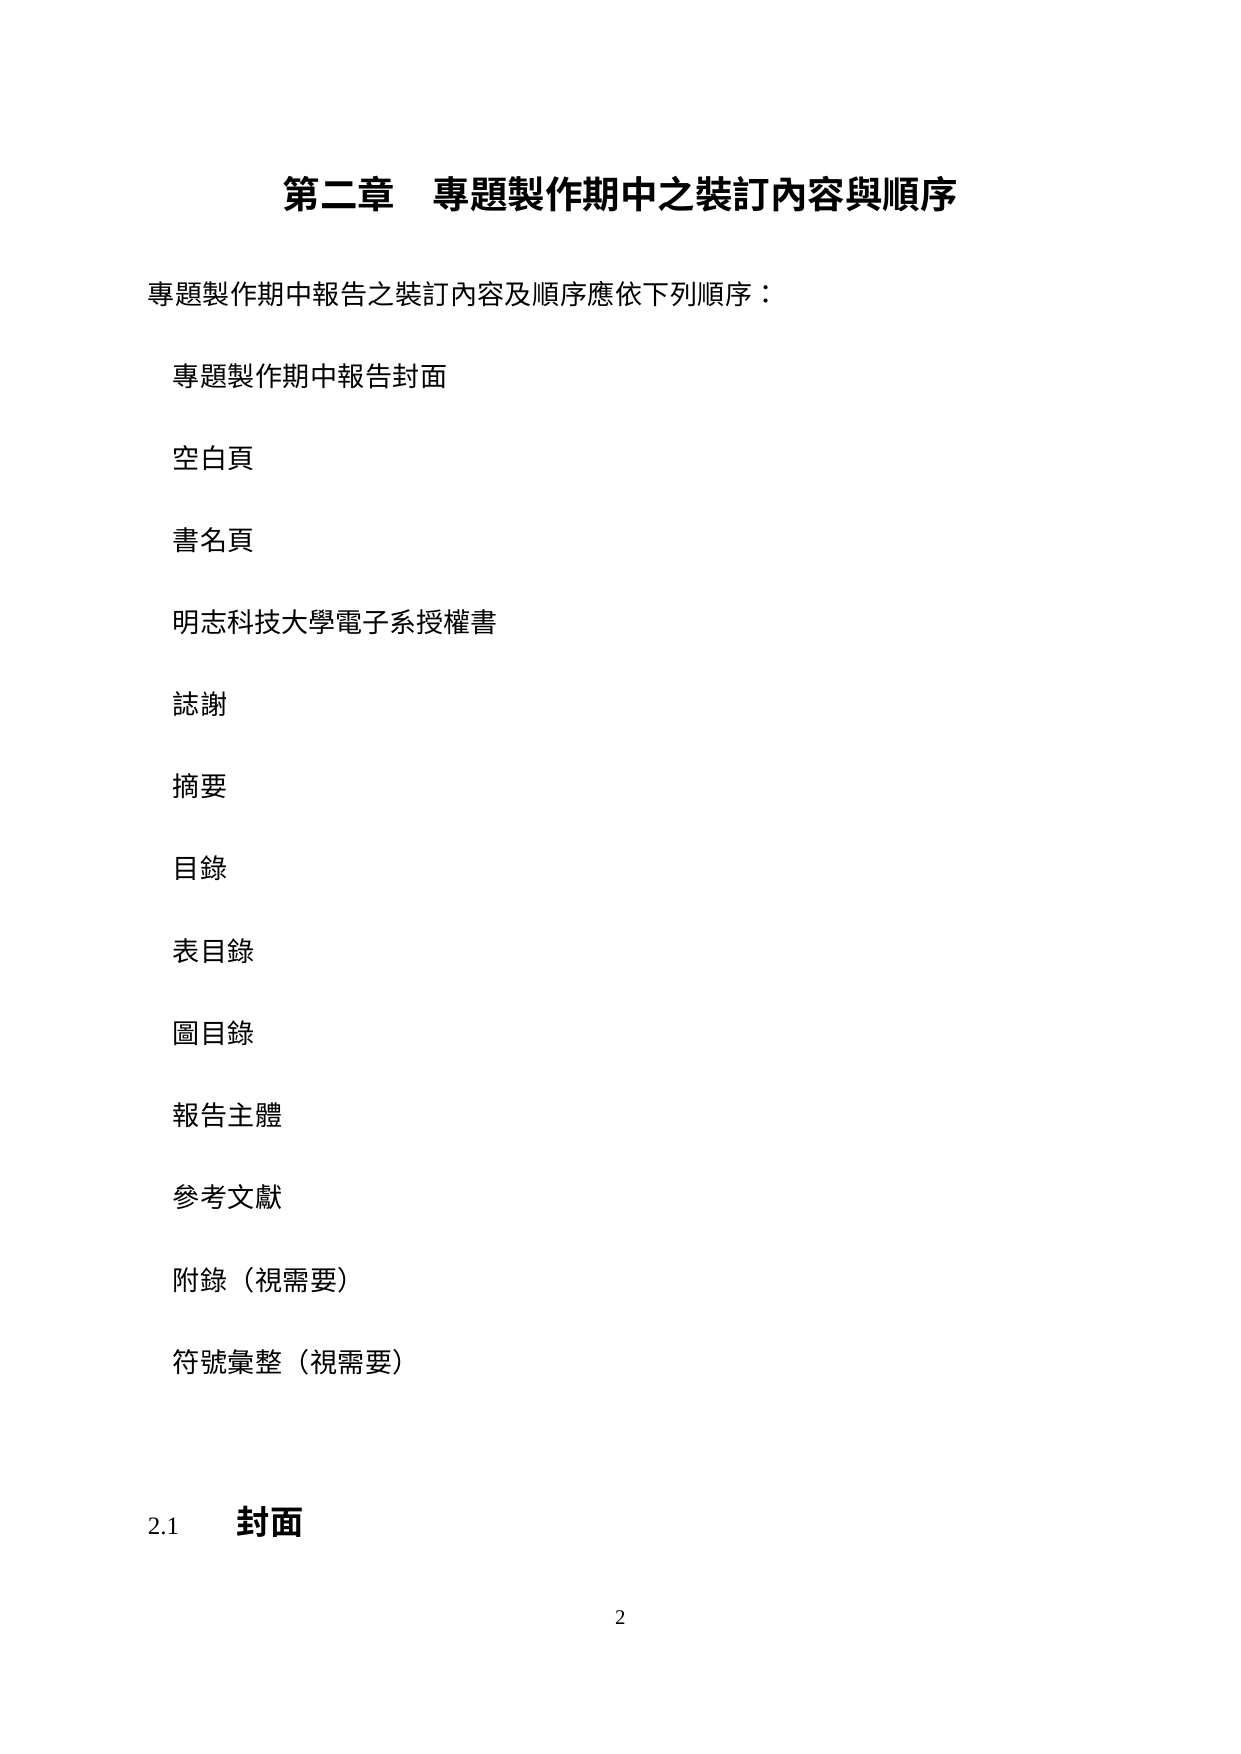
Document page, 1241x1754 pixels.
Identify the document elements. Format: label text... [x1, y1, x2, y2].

text 目錄 [173, 825, 1092, 888]
text 摘要 [173, 743, 1092, 806]
text 書名頁 [173, 497, 1092, 559]
text 符號彙整（視需要） [173, 1318, 1092, 1380]
text 報告主體 [173, 1072, 1092, 1134]
text 表目錄 [173, 907, 1092, 970]
text 參考文獻 [173, 1154, 1092, 1216]
text 明志科技大學電子系授權書 [173, 579, 1092, 642]
list 封面 [148, 1478, 1092, 1541]
text 空白頁 [173, 415, 1092, 477]
text 專題製作期中報告之裝訂內容及順序應依下列順序： [148, 251, 1092, 313]
text 圖目錄 [173, 989, 1092, 1052]
text 專題製作期中報告封面 [173, 333, 1092, 395]
text 附錄（視需要） [173, 1236, 1092, 1298]
text 誌謝 [173, 661, 1092, 724]
text 第二章 專題製作期中之裝訂內容與順序 [148, 151, 1092, 213]
